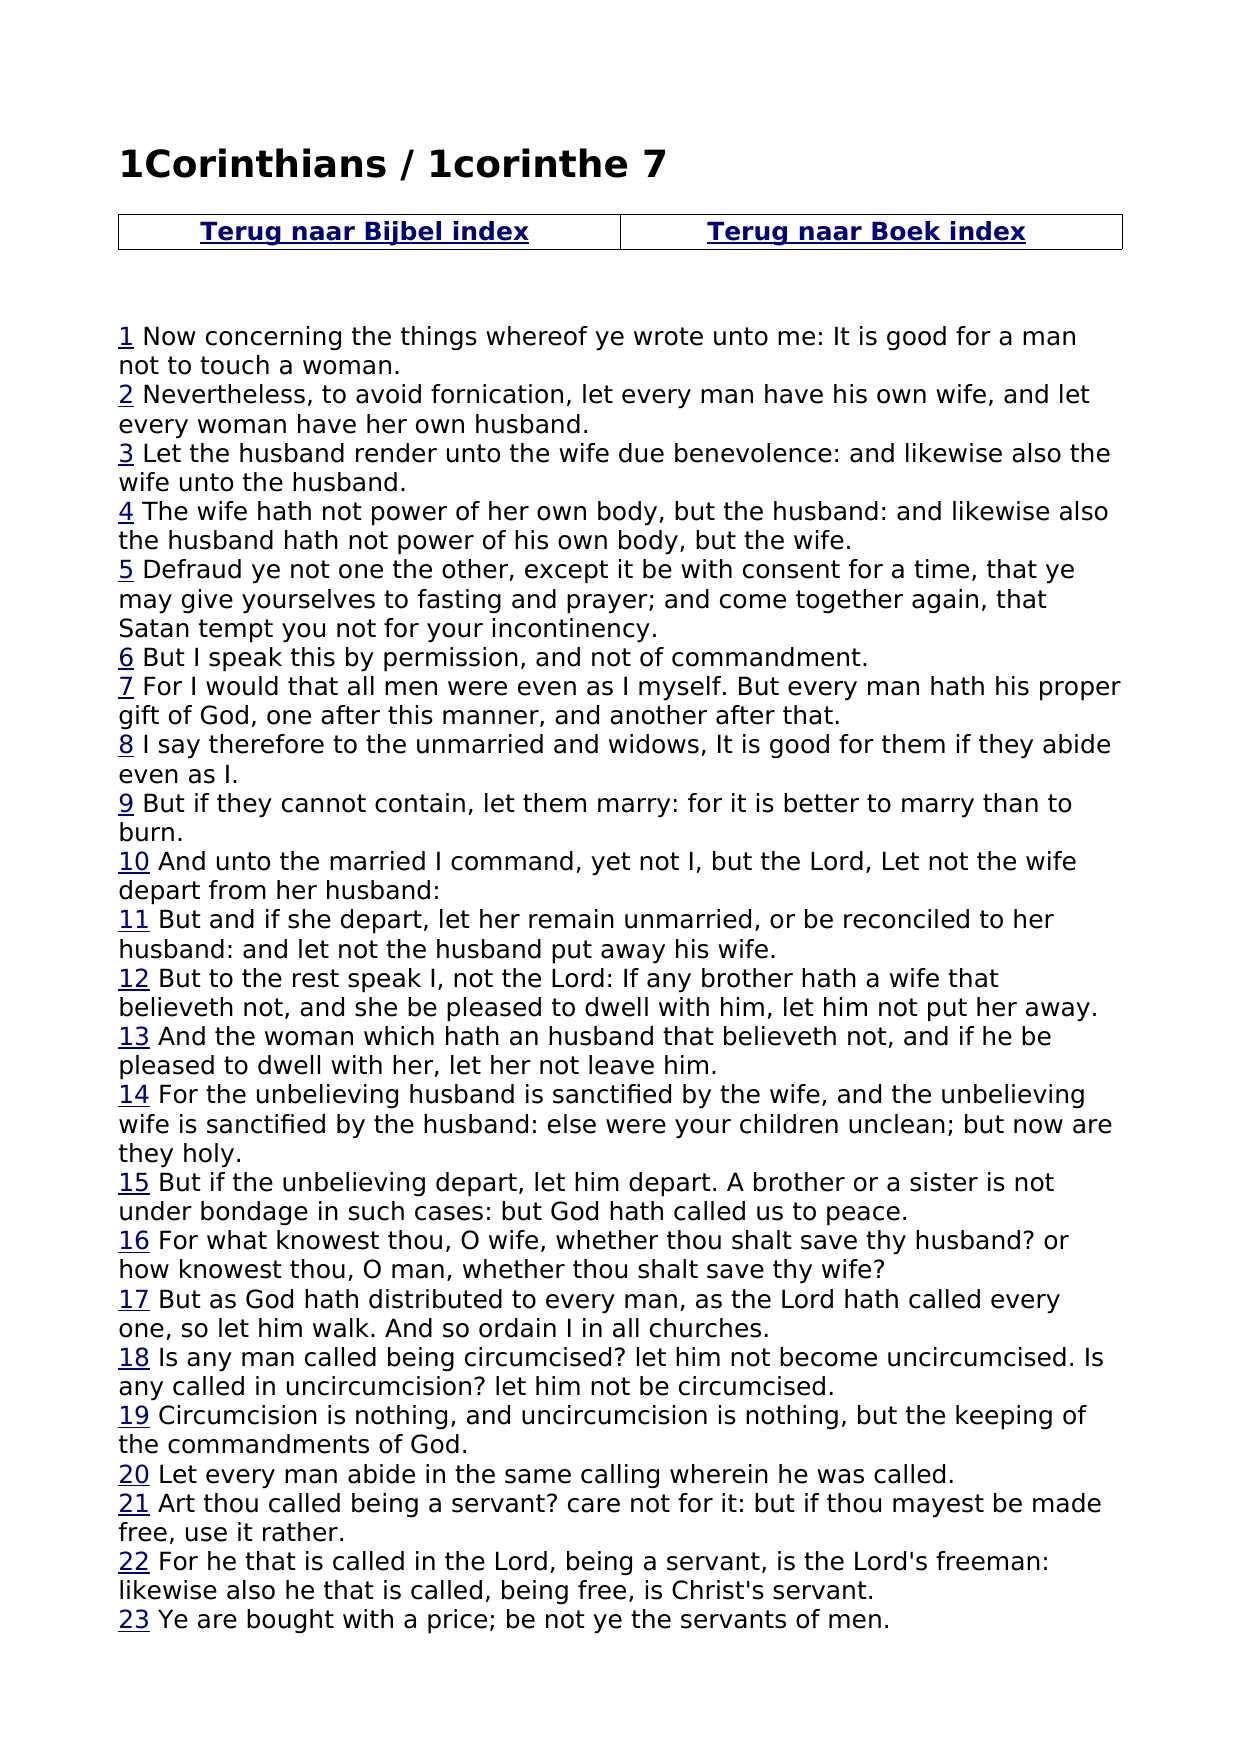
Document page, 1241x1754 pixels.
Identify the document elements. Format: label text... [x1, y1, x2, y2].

subtitle 1Corinthians / 1corinthe 7 [118, 143, 1122, 187]
table_header Terug naar Boek index [621, 215, 1122, 249]
text 1 Now concerning the things whereof ye wrote unto me: It is good for a man not to touch a woman. 2 Nevertheless, to avoid fornication, let every man have his own wife, and let every woman have her own husband. 3 Let the husband render unto the wife due benevolence: and likewise also the wife unto the husband. 4 The wife hath not power of her own body, but the husband: and likewise also the husband hath not power of his own body, but the wife. 5 Defraud ye not one the other, except it be with consent for a time, that ye may give yourselves to fasting and prayer; and come together again, that Satan tempt you not for your incontinency. 6 But I speak this by permission, and not of commandment. 7 For I would that all men were even as I myself. But every man hath his proper gift of God, one after this manner, and another after that. 8 I say therefore to the unmarried and widows, It is good for them if they abide even as I. 9 But if they cannot contain, let them marry: for it is better to marry than to burn. 10 And unto the married I command, yet not I, but the Lord, Let not the wife depart from her husband: 11 But and if she depart, let her remain unmarried, or be reconciled to her husband: and let not the husband put away his wife. 12 But to the rest speak I, not the Lord: If any brother hath a wife that believeth not, and she be pleased to dwell with him, let him not put her away. 13 And the woman which hath an husband that believeth not, and if he be pleased to dwell with her, let her not leave him. 14 For the unbelieving husband is sanctified by the wife, and the unbelieving wife is sanctified by the husband: else were your children unclean; but now are they holy. 15 But if the unbelieving depart, let him depart. A brother or a sister is not under bondage in such cases: but God hath called us to peace. 16 For what knowest thou, O wife, whether thou shalt save thy husband? or how knowest thou, O man, whether thou shalt save thy wife? 17 But as God hath distributed to every man, as the Lord hath called every one, so let him walk. And so ordain I in all churches. 18 Is any man called being circumcised? let him not become uncircumcised. Is any called in uncircumcision? let him not be circumcised. 19 Circumcision is nothing, and uncircumcision is nothing, but the keeping of the commandments of God. 20 Let every man abide in the same calling wherein he was called. 21 Art thou called being a servant? care not for it: but if thou mayest be made free, use it rather. 22 For he that is called in the Lord, being a servant, is the Lord's freeman: likewise also he that is called, being free, is Christ's servant. 23 Ye are bought with a price; be not ye the servants of men. [118, 264, 1122, 1635]
table_header Terug naar Bijbel index [119, 215, 620, 249]
